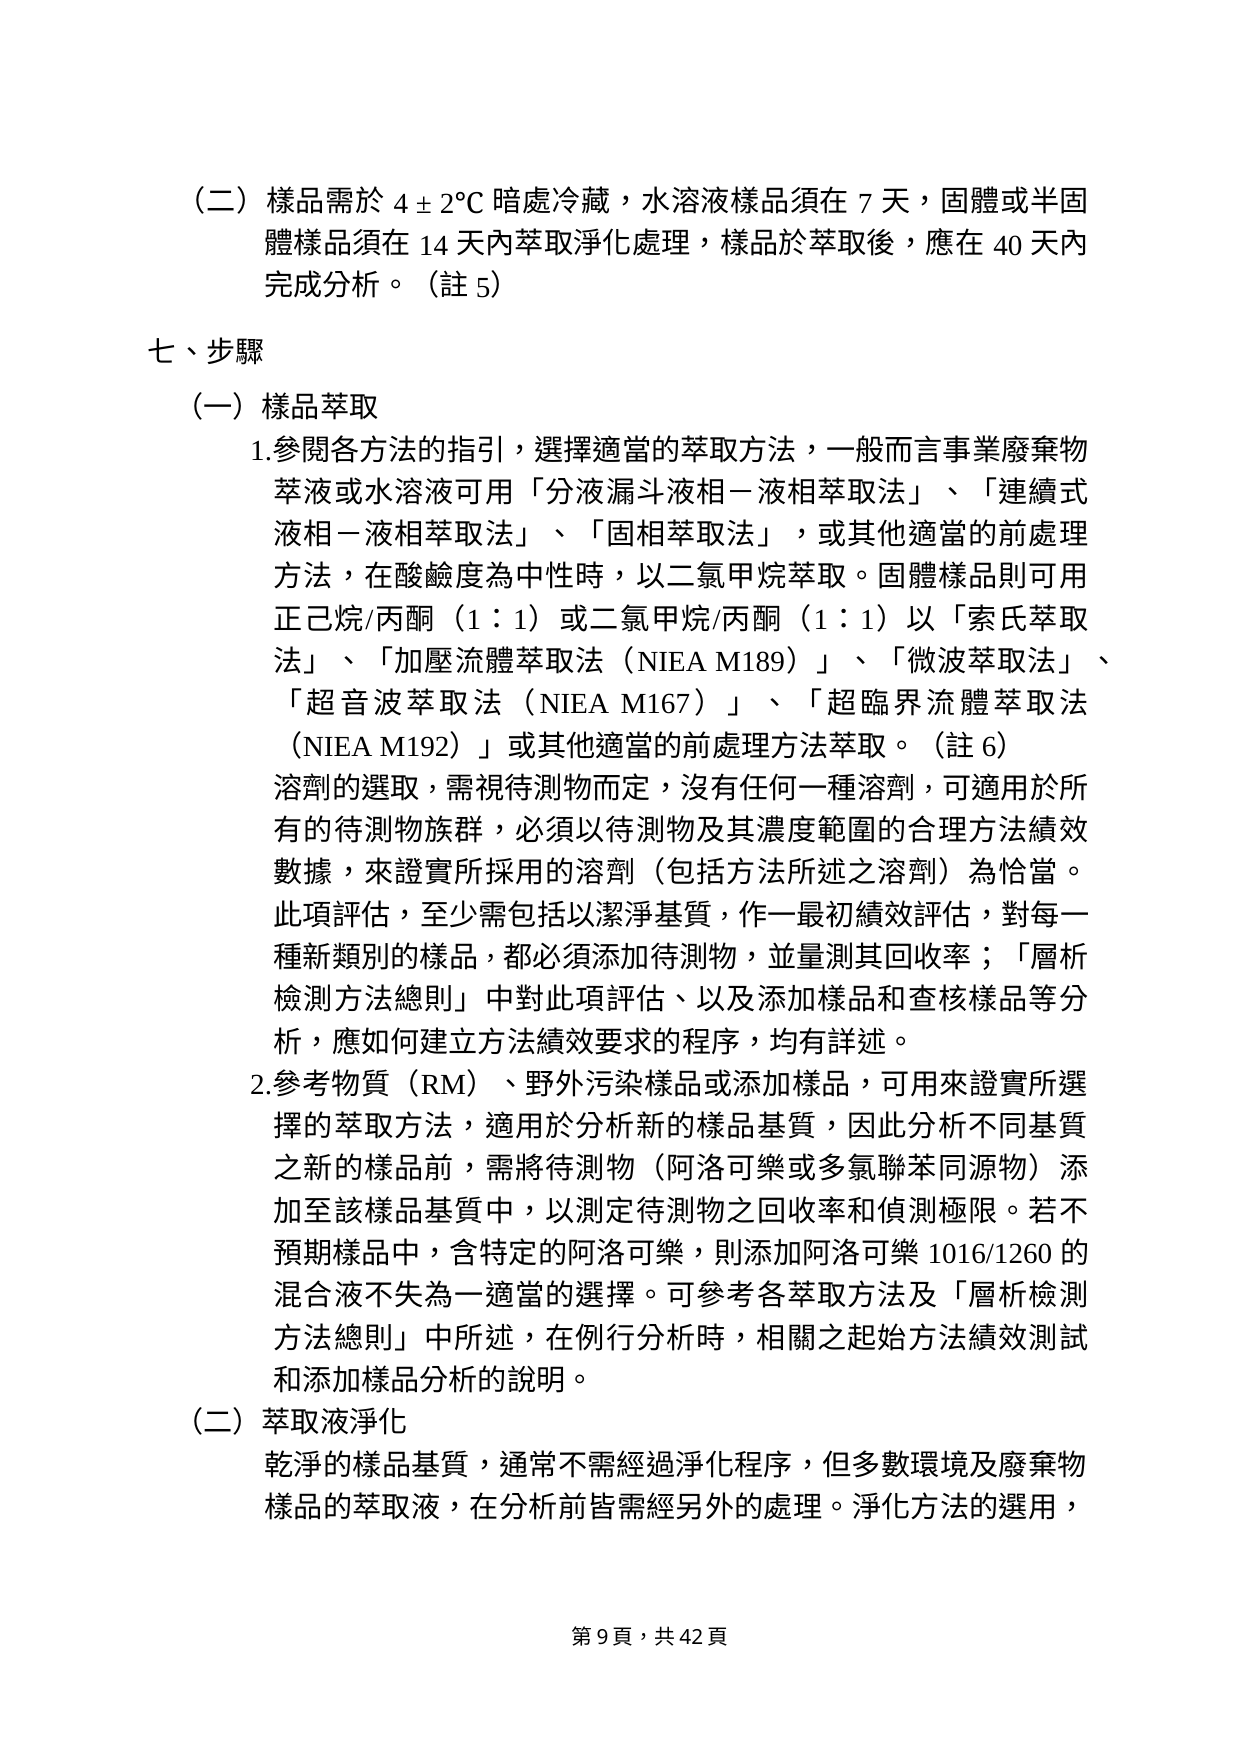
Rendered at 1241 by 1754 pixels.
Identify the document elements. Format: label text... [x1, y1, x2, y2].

text 2.參考物質（RM）、野外污染樣品或添加樣品，可用來證實所選擇的萃取方法，適用於分析新的樣品基質，因此分析不同基質之新的樣品前，需將待測物（阿洛可樂或多氯聯苯同源物）添加至該樣品基質中，以測定待測物之回收率和偵測極限。若不預期樣品中，含特定的阿洛可樂，則添加阿洛可樂 1016/1260 的混合液不失為一適當的選擇。可參考各萃取方法及「層析檢測方法總則」中所述，在例行分析時，相關之起始方法績效測試和添加樣品分析的說明。 [250, 1061, 1089, 1399]
subtitle （二）萃取液淨化 [174, 1399, 1089, 1441]
text 1.參閱各方法的指引，選擇適當的萃取方法，一般而言事業廢棄物萃液或水溶液可用「分液漏斗液相－液相萃取法」、「連續式液相－液相萃取法」、「固相萃取法」，或其他適當的前處理方法，在酸鹼度為中性時，以二氯甲烷萃取。固體樣品則可用正己烷/丙酮（1：1）或二氯甲烷/丙酮（1：1）以「索氏萃取法」、「加壓流體萃取法（NIEA M189）」、「微波萃取法」、「超音波萃取法（NIEA M167）」、「超臨界流體萃取法（NIEA M192）」或其他適當的前處理方法萃取。（註 6） [250, 426, 1089, 764]
subtitle 乾淨的樣品基質，通常不需經過淨化程序，但多數環境及廢棄物樣品的萃取液，在分析前皆需經另外的處理。淨化方法的選用， [264, 1441, 1089, 1526]
subtitle （二）樣品需於 4 ± 2℃ 暗處冷藏，水溶液樣品須在 7 天，固體或半固體樣品須在 14 天內萃取淨化處理，樣品於萃取後，應在 40 天內完成分析。（註 5） [177, 177, 1089, 304]
text 溶劑的選取，需視待測物而定，沒有任何一種溶劑，可適用於所有的待測物族群，必須以待測物及其濃度範圍的合理方法績效數據，來證實所採用的溶劑（包括方法所述之溶劑）為恰當。此項評估，至少需包括以潔淨基質，作一最初績效評估，對每一種新類別的樣品，都必須添加待測物，並量測其回收率；「層析檢測方法總則」中對此項評估、以及添加樣品和查核樣品等分析，應如何建立方法績效要求的程序，均有詳述。 [273, 764, 1089, 1061]
subtitle （一）樣品萃取 [174, 384, 1089, 426]
subtitle 七、步驟 [148, 329, 1108, 371]
